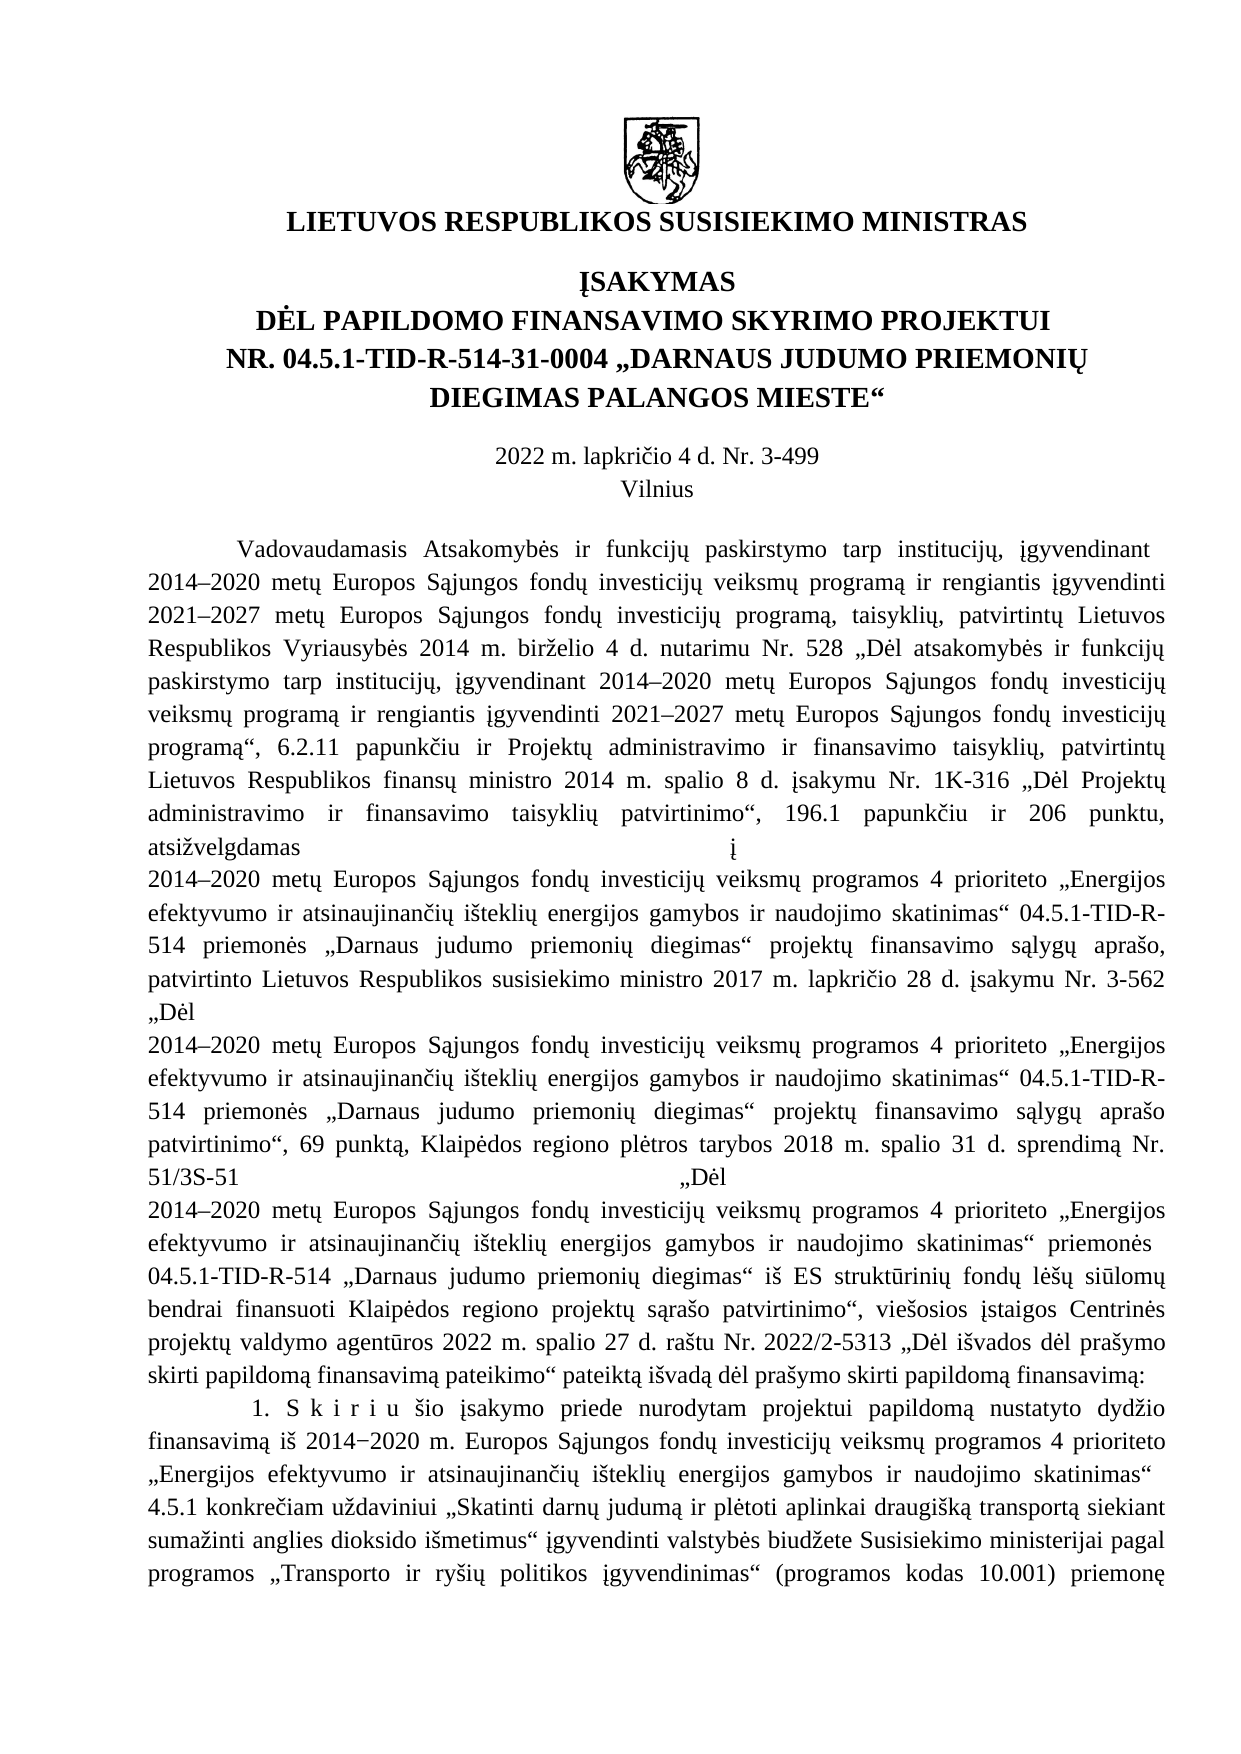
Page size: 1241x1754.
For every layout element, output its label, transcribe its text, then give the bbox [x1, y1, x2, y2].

text 1. Skiriu šio įsakymo priede nurodytam projektui papildomą nustatyto dydžio finansavimą iš 2014−2020 m. Europos Sąjungos fondų investicijų veiksmų programos 4 prioriteto „Energijos efektyvumo ir atsinaujinančių išteklių energijos gamybos ir naudojimo skatinimas“ 4.5.1 konkrečiam uždaviniui „Skatinti darnų judumą ir plėtoti aplinkai draugišką transportą siekiant sumažinti anglies dioksido išmetimus“ įgyvendinti valstybės biudžete Susisiekimo ministerijai pagal programos „Transporto ir ryšių politikos įgyvendinimas“ (programos kodas 10.001) priemonę [148, 1393, 1166, 1587]
text Vadovaudamasis Atsakomybės ir funkcijų paskirstymo tarp institucijų, įgyvendinant 2014–2020 metų Europos Sąjungos fondų investicijų veiksmų programą ir rengiantis įgyvendinti 2021–2027 metų Europos Sąjungos fondų investicijų programą, taisyklių, patvirtintų Lietuvos Respublikos Vyriausybės 2014 m. birželio 4 d. nutarimu Nr. 528 „Dėl atsakomybės ir funkcijų paskirstymo tarp institucijų, įgyvendinant 2014–2020 metų Europos Sąjungos fondų investicijų veiksmų programą ir rengiantis įgyvendinti 2021–2027 metų Europos Sąjungos fondų investicijų programą“, 6.2.11 papunkčiu ir Projektų administravimo ir finansavimo taisyklių, patvirtintų Lietuvos Respublikos finansų ministro 2014 m. spalio 8 d. įsakymu Nr. 1K-316 „Dėl Projektų administravimo ir finansavimo taisyklių patvirtinimo“, 196.1 papunkčiu ir 206 punktu, atsižvelgdamas į 2014–2020 metų Europos Sąjungos fondų investicijų veiksmų programos 4 prioriteto „Energijos efektyvumo ir atsinaujinančių išteklių energijos gamybos ir naudojimo skatinimas“ 04.5.1-TID-R-514 priemonės „Darnaus judumo priemonių diegimas“ projektų finansavimo sąlygų aprašo, patvirtinto Lietuvos Respublikos susisiekimo ministro 2017 m. lapkričio 28 d. įsakymu Nr. 3-562 „Dėl 2014–2020 metų Europos Sąjungos fondų investicijų veiksmų programos 4 prioriteto „Energijos efektyvumo ir atsinaujinančių išteklių energijos gamybos ir naudojimo skatinimas“ 04.5.1-TID-R-514 priemonės „Darnaus judumo priemonių diegimas“ projektų finansavimo sąlygų aprašo patvirtinimo“, 69 punktą, Klaipėdos regiono plėtros tarybos 2018 m. spalio 31 d. sprendimą Nr. 51/3S-51 „Dėl 2014–2020 metų Europos Sąjungos fondų investicijų veiksmų programos 4 prioriteto „Energijos efektyvumo ir atsinaujinančių išteklių energijos gamybos ir naudojimo skatinimas“ priemonės 04.5.1-TID-R-514 „Darnaus judumo priemonių diegimas“ iš ES struktūrinių fondų lėšų siūlomų bendrai finansuoti Klaipėdos regiono projektų sąrašo patvirtinimo“, viešosios įstaigos Centrinės projektų valdymo agentūros 2022 m. spalio 27 d. raštu Nr. 2022/2-5313 „Dėl išvados dėl prašymo skirti papildomą finansavimą pateikimo“ pateiktą išvadą dėl prašymo skirti papildomą finansavimą: [148, 534, 1166, 1389]
text 2022 m. lapkričio 4 d. Nr. 3-499 [148, 441, 1166, 469]
text NR. 04.5.1-TID-R-514-31-0004 „DARNAUS JUDUMO PRIEMONIŲ DIEGIMAS PALANGOS MIESTE“ [148, 342, 1166, 414]
text ĮSAKYMAS [148, 264, 1166, 298]
text Vilnius [148, 474, 1166, 502]
text DĖL PAPILDOMO FINANSAVIMO SKYRIMO PROJEKTUI [148, 303, 1166, 337]
text LIETUVOS RESPUBLIKOS SUSISIEKIMO MINISTRAS [148, 204, 1166, 238]
